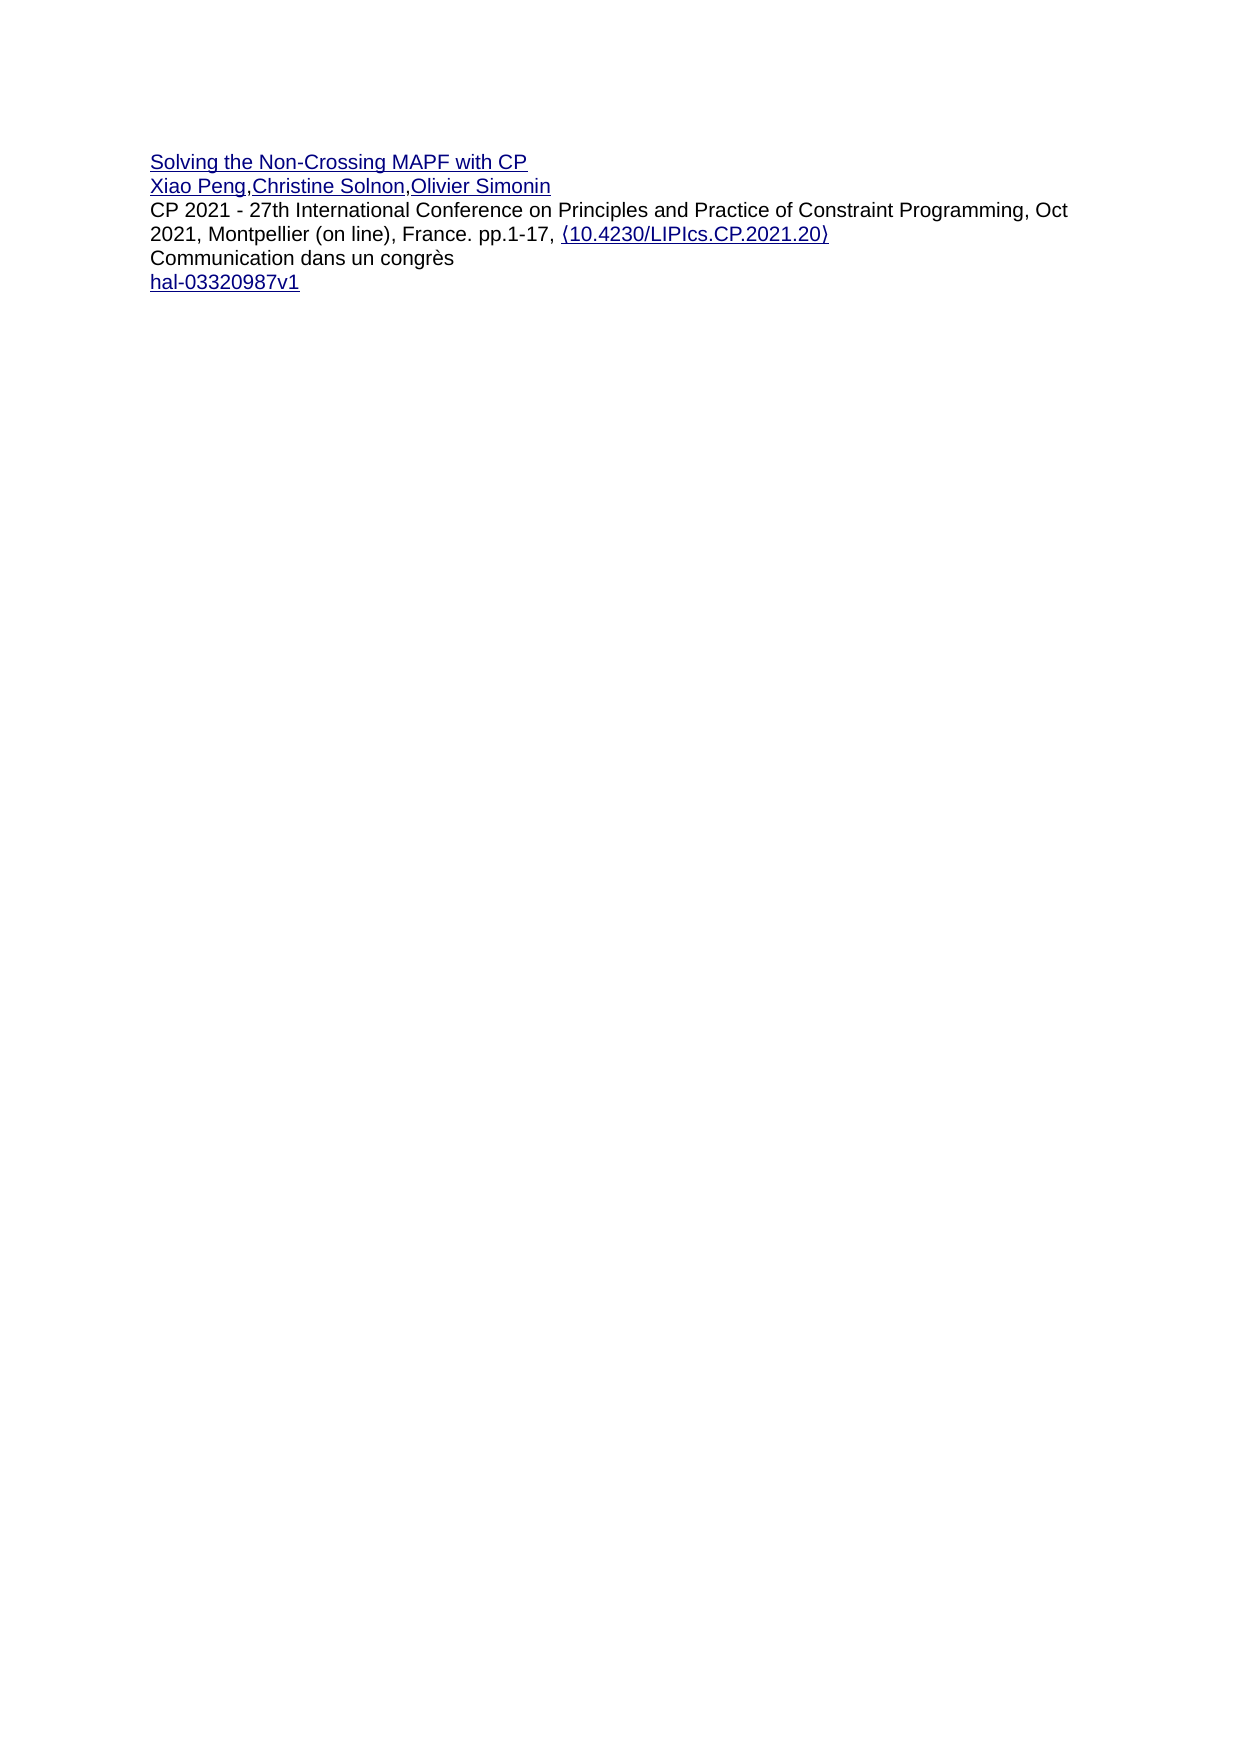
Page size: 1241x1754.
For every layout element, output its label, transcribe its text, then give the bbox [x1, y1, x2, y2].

table_cell Solving the Non-Crossing MAPF with CP Xiao Peng,Christine Solnon,Olivier Simonin CP 2021 - 27th International Conference on Principles and Practice of Constraint Programming, Oct 2021, Montpellier (on line), France. pp.1-17, ⟨10.4230/LIPIcs.CP.2021.20⟩ Communication dans un congrès hal-03320987v1 [150, 150, 1090, 294]
